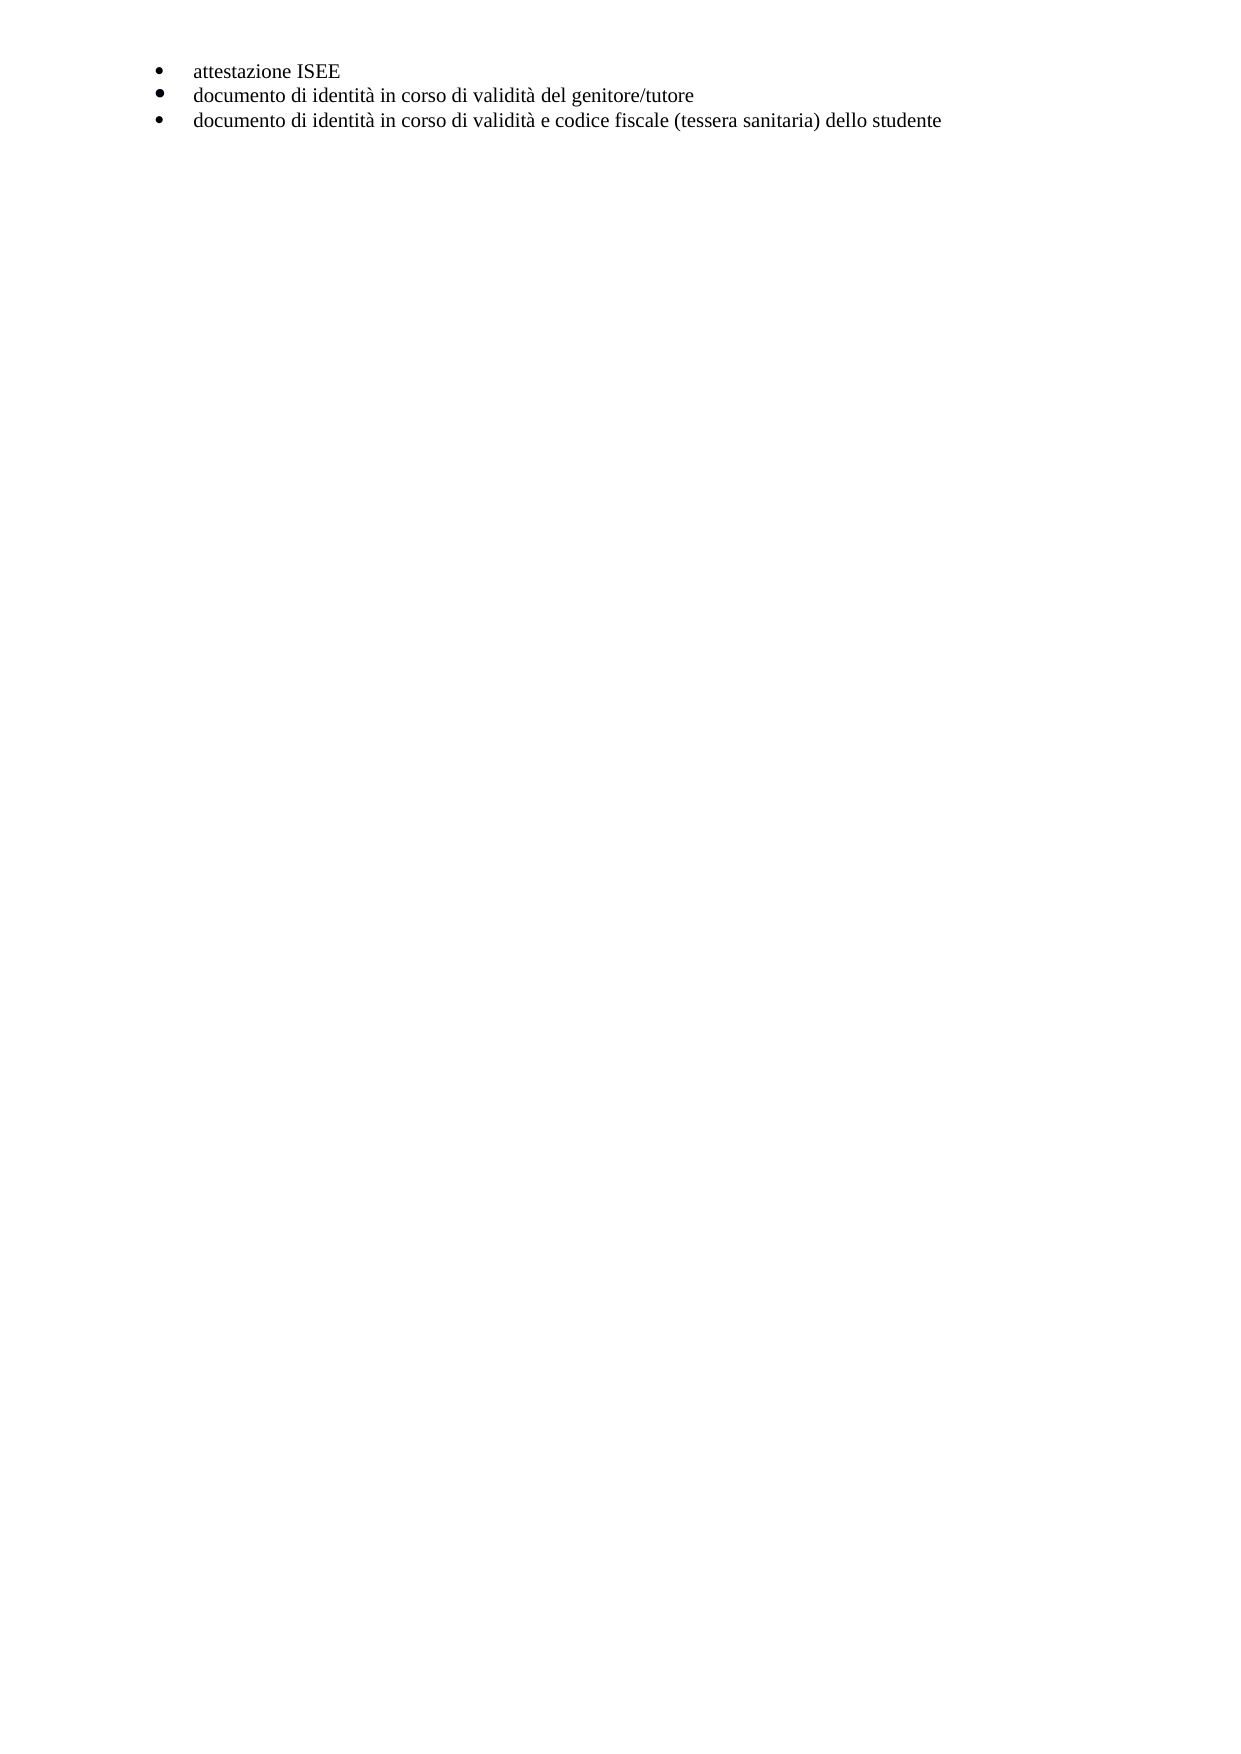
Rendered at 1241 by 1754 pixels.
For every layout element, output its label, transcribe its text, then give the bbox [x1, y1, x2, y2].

list documento di identità in corso di validità del genitore/tutore [156, 83, 1122, 108]
list attestazione ISEE [156, 59, 1122, 83]
list documento di identità in corso di validità e codice fiscale (tessera sanitaria) dello studente [156, 108, 1122, 132]
